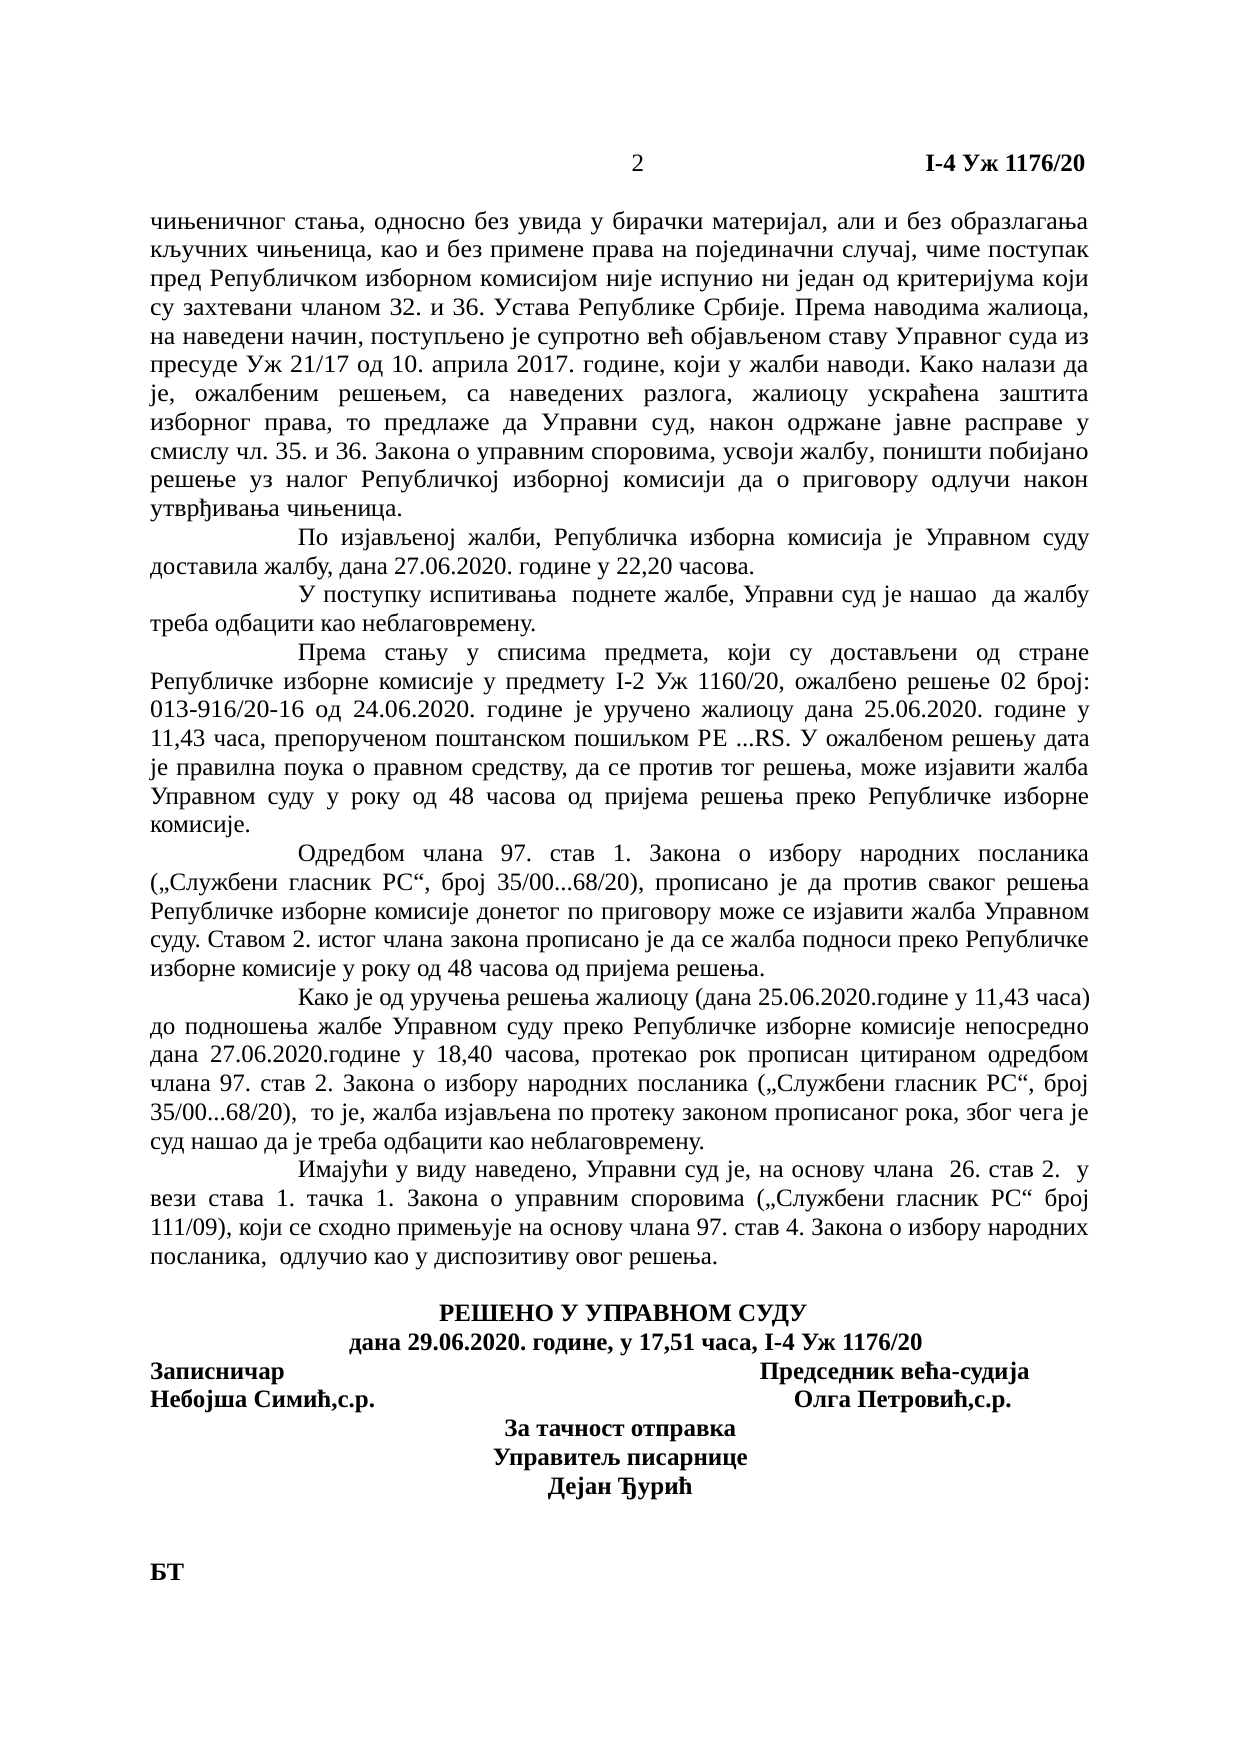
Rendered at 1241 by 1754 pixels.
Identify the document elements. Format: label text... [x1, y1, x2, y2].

text За тачност отправка [150, 1413, 1090, 1442]
text БT [150, 1557, 1090, 1586]
text дана 29.06.2020. године, у 17,51 часа, I-4 Уж 1176/20 [150, 1327, 1090, 1356]
text Управитељ писарнице [150, 1442, 1090, 1471]
text чињеничног стања, односно без увида у бирачки материјал, али и без образлагања кључних чињеница, као и без примене права на појединачни случај, чиме поступак пред Републичком изборном комисијом није испунио ни један од критеријума који су захтевани чланом 32. и 36. Устава Републике Србије. Према наводима жалиоца, на наведени начин, поступљено је супротно већ објављеном ставу Управног суда из пресуде Уж 21/17 од 10. априла 2017. године, који у жалби наводи. Како налази да је, ожалбеним решењем, са наведених разлога, жалиоцу ускраћена заштита изборног права, то предлаже да Управни суд, након одржане јавне расправе у смислу чл. 35. и 36. Закона о управним споровима, усвоји жалбу, поништи побијано решење уз налог Републичкој изборној комисији да о приговору одлучи након утврђивања чињеница. [150, 206, 1090, 522]
text Одредбом члана 97. став 1. Закона о избору народних посланика („Службени гласник РС“, број 35/00...68/20), прописано је да против сваког решења Републичке изборне комисије донетог по приговору може се изјавити жалба Управном суду. Ставом 2. истог члана закона прописано је да се жалба подноси преко Републичке изборне комисије у року од 48 часова од пријема решења. [150, 838, 1090, 982]
text Небојша Симић,с.р. Олга Петровић,с.р. [150, 1384, 1090, 1413]
text Према стању у списима предмета, који су достављени од стране Републичке изборне комисије у предмету I-2 Уж 1160/20, ожалбено решење 02 број: 013-916/20-16 од 24.06.2020. године је уручено жалиоцу дана 25.06.2020. године у 11,43 часа, препорученом поштанском пошиљком РE ...RS. У ожалбеном решењу дата је правилна поука о правном средству, да се против тог решења, може изјавити жалба Управном суду у року од 48 часова од пријема решења преко Републичке изборне комисије. [150, 637, 1090, 838]
text У поступку испитивања поднете жалбе, Управни суд је нашао да жалбу треба одбацити као неблаговремену. [150, 579, 1090, 637]
text РЕШЕНО У УПРАВНОМ СУДУ [150, 1298, 1090, 1327]
text Како је од уручења решења жалиоцу (дана 25.06.2020.године у 11,43 часа) до подношења жалбе Управном суду преко Републичке изборне комисије непосредно дана 27.06.2020.године у 18,40 часова, протекао рок прописан цитираном одредбом члана 97. став 2. Закона о избору народних посланика („Службени гласник РС“, број 35/00...68/20), то је, жалба изјављена по протеку законом прописаног рока, због чега је суд нашао да је треба одбацити као неблаговремену. [150, 982, 1090, 1154]
text Записничар Председник већа-судија [150, 1356, 1090, 1384]
text По изјављеној жалби, Републичка изборна комисија је Управном суду доставила жалбу, дана 27.06.2020. године у 22,20 часова. [150, 522, 1090, 579]
text Дејан Ђурић [150, 1471, 1090, 1499]
text Имајући у виду наведено, Управни суд је, на основу члана 26. став 2. у вези става 1. тачка 1. Закона о управним споровима („Службени гласник РС“ број 111/09), који се сходно примењује на основу члана 97. став 4. Закона о избору народних посланика, одлучио као у диспозитиву овог решења. [150, 1154, 1090, 1269]
